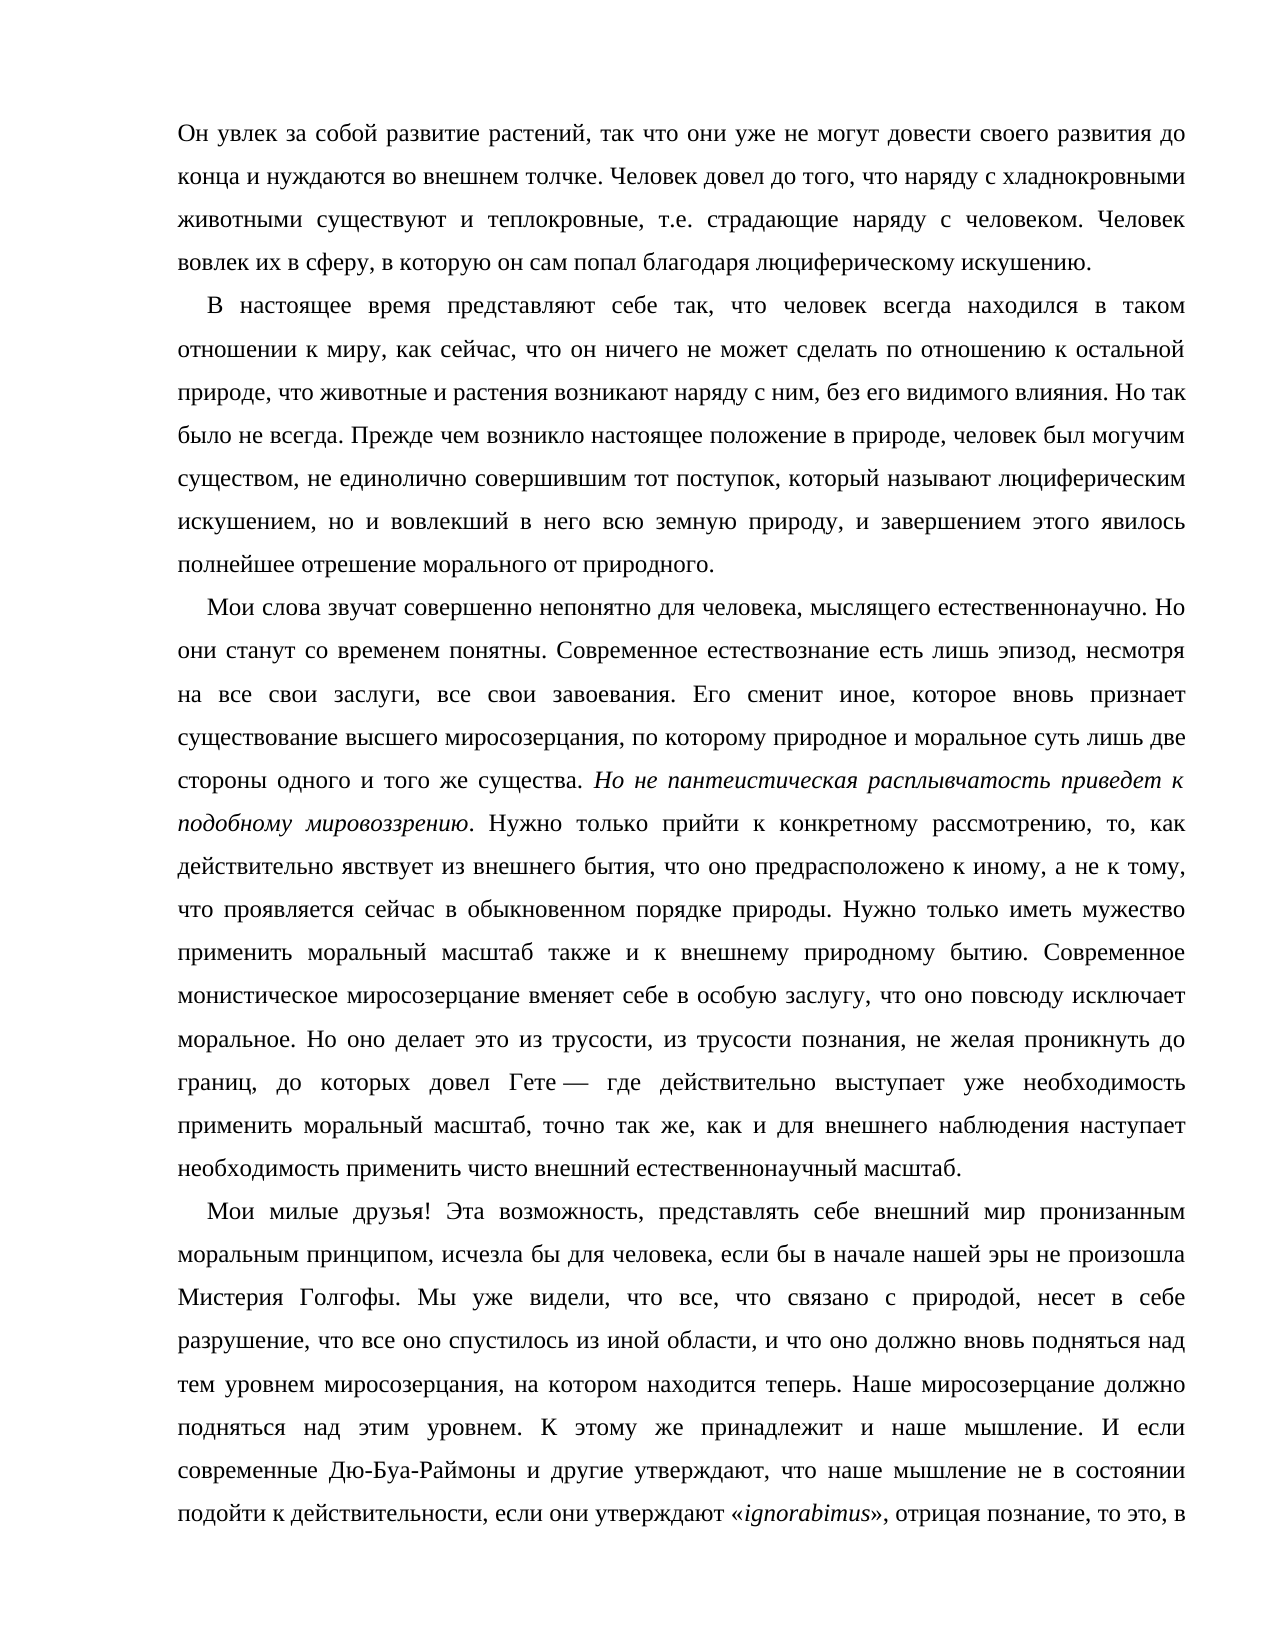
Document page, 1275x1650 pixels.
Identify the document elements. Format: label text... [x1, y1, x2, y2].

text Мои милые друзья! Эта возможность, представлять себе внешний мир пронизанным моральным принципом, исчезла бы для человека, если бы в начале нашей эры не произошла Мистерия Голгофы. Мы уже видели, что все, что связано с природой, несет в себе разрушение, что все оно спустилось из иной области, и что оно должно вновь подняться над тем уровнем миросозерцания, на котором находится теперь. Наше миросозерцание должно подняться над этим уровнем. К этому же принадлежит и наше мышление. И если современные Дю-Буа-Раймоны и другие утверждают, что наше мышление не в состоянии подойти к действительности, если они утверждают «ignorabimus», отрицая познание, то это, в [177, 1196, 1186, 1527]
text Он увлек за собой развитие растений, так что они уже не могут довести своего развития до конца и нуждаются во внешнем толчке. Человек довел до того, что наряду с хладнокровными животными существуют и теплокровные, т.е. страдающие наряду с человеком. Человек вовлек их в сферу, в которую он сам попал благодаря люциферическому искушению. [177, 118, 1186, 276]
text В настоящее время представляют себе так, что человек всегда находился в таком отношении к миру, как сейчас, что он ничего не может сделать по отношению к остальной природе, что животные и растения возникают наряду с ним, без его видимого влияния. Но так было не всегда. Прежде чем возникло настоящее положение в природе, человек был могучим существом, не единолично совершившим тот поступок, который называют люциферическим искушением, но и вовлекший в него всю земную природу, и завершением этого явилось полнейшее отрешение морального от природного. [177, 291, 1186, 578]
text Мои слова звучат совершенно непонятно для человека, мыслящего естественнонаучно. Но они станут со временем понятны. Современное естествознание есть лишь эпизод, несмотря на все свои заслуги, все свои завоевания. Его сменит иное, которое вновь признает существование высшего миросозерцания, по которому природное и моральное суть лишь две стороны одного и того же существа. Но не пантеистическая расплывчатость приведет к подобному мировоззрению. Нужно только прийти к конкретному рассмотрению, то, как действительно явствует из внешнего бытия, что оно предрасположено к иному, а не к тому, что проявляется сейчас в обыкновенном порядке природы. Нужно только иметь мужество применить моральный масштаб также и к внешнему природному бытию. Современное монистическое миросозерцание вменяет себе в особую заслугу, что оно повсюду исключает моральное. Но оно делает это из трусости, из трусости познания, не желая проникнуть до границ, до которых довел Гете — где действительно выступает уже необходимость применить моральный масштаб, точно так же, как и для внешнего наблюдения наступает необходимость применить чисто внешний естественнонаучный масштаб. [177, 592, 1186, 1182]
